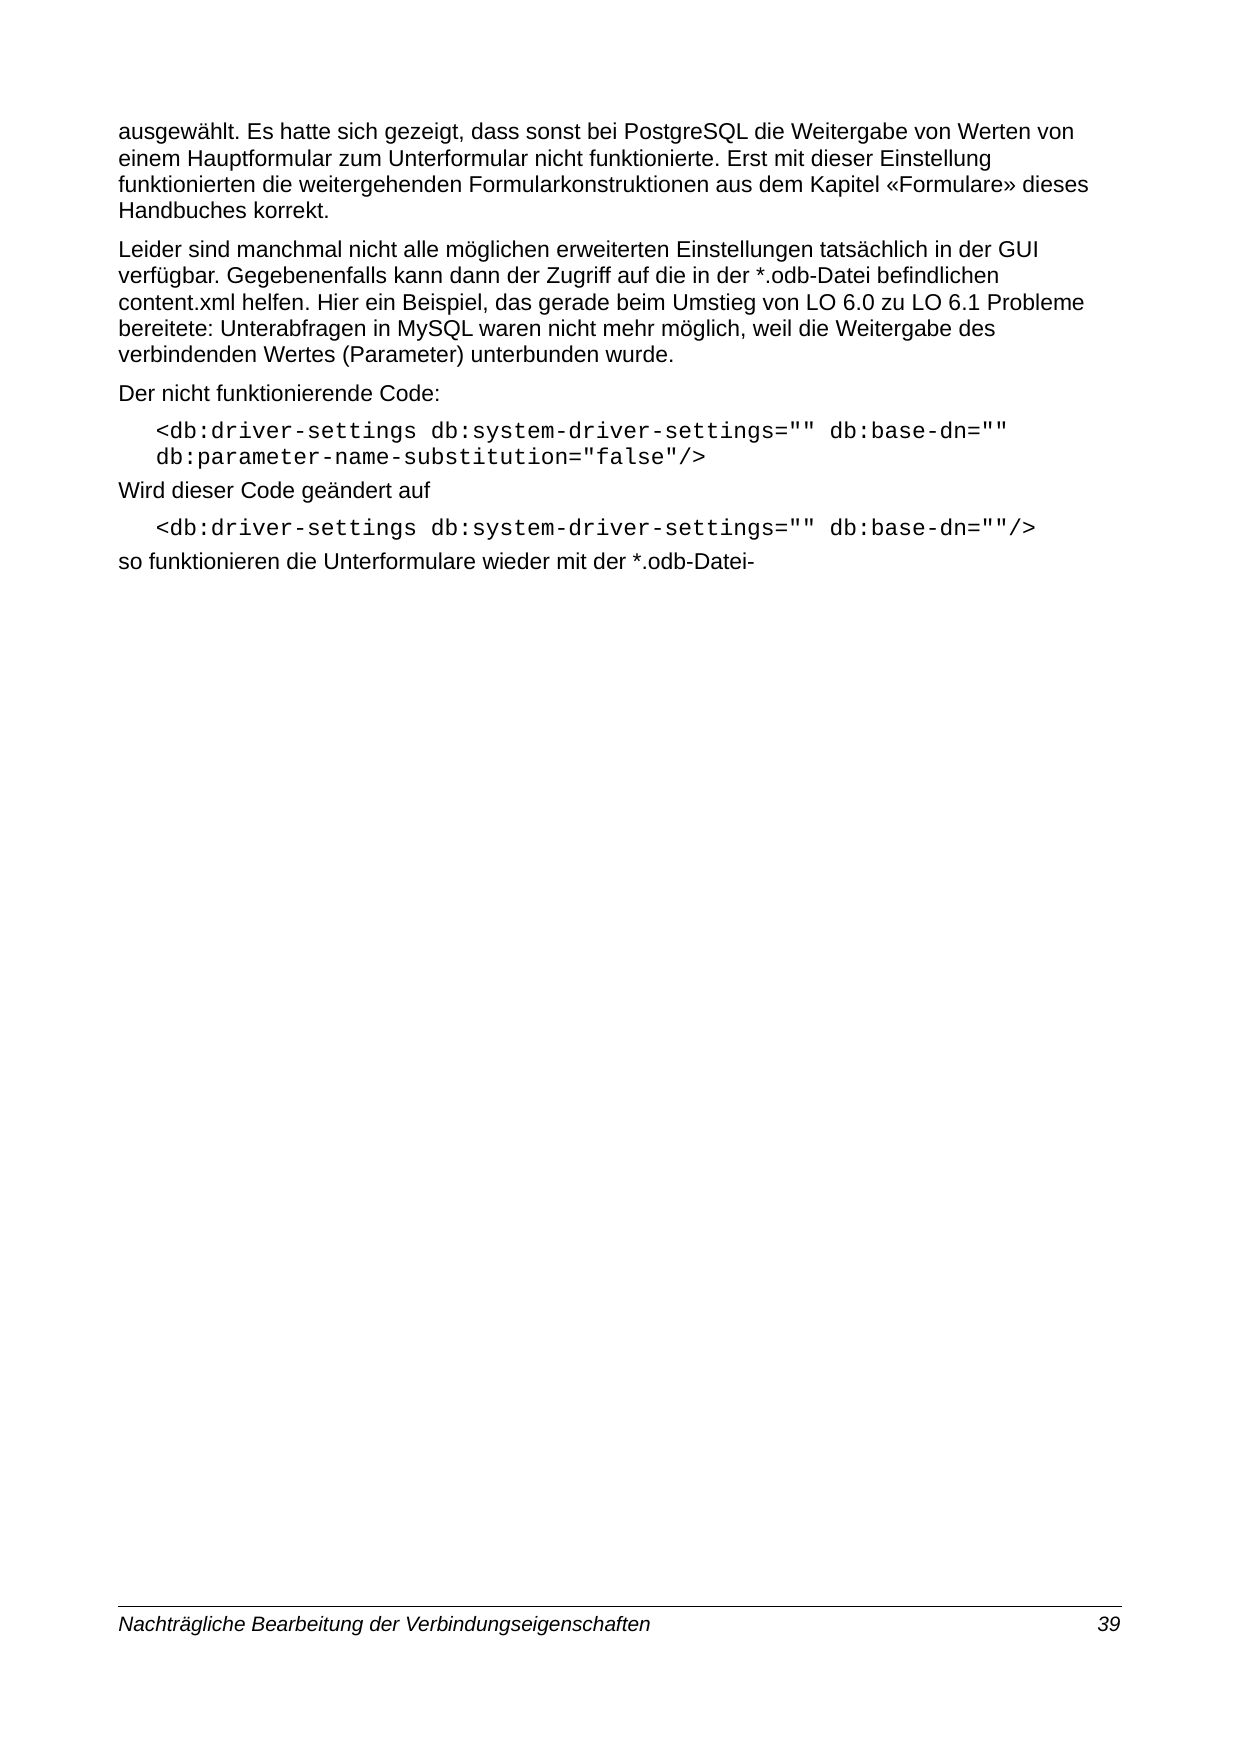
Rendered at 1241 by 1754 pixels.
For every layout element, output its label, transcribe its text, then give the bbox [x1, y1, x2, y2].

text Der nicht funktionierende Code: [118, 380, 1122, 407]
text db:parameter-name-substitution="false"/> [156, 445, 1122, 471]
text <db:driver-settings db:system-driver-settings="" db:base-dn=""/> [156, 516, 1122, 542]
text <db:driver-settings db:system-driver-settings="" db:base-dn="" [156, 419, 1122, 445]
text so funktionieren die Unterformulare wieder mit der *.odb-Datei- [118, 548, 1122, 575]
text Leider sind manchmal nicht alle möglichen erweiterten Einstellungen tatsächlich in der GUI verfügbar. Gegebenenfalls kann dann der Zugriff auf die in der *.odb-Datei befindlichen content.xml helfen. Hier ein Beispiel, das gerade beim Umstieg von LO 6.0 zu LO 6.1 Probleme bereitete: Unterabfragen in MySQL waren nicht mehr möglich, weil die Weitergabe des verbindenden Wertes (Parameter) unterbunden wurde. [118, 236, 1122, 368]
text Wird dieser Code geändert auf [118, 477, 1122, 504]
text ausgewählt. Es hatte sich gezeigt, dass sonst bei PostgreSQL die Weitergabe von Werten von einem Hauptformular zum Unterformular nicht funktionierte. Erst mit dieser Einstellung funktionierten die weitergehenden Formularkonstruktionen aus dem Kapitel «Formulare» dieses Handbuches korrekt. [118, 118, 1122, 223]
